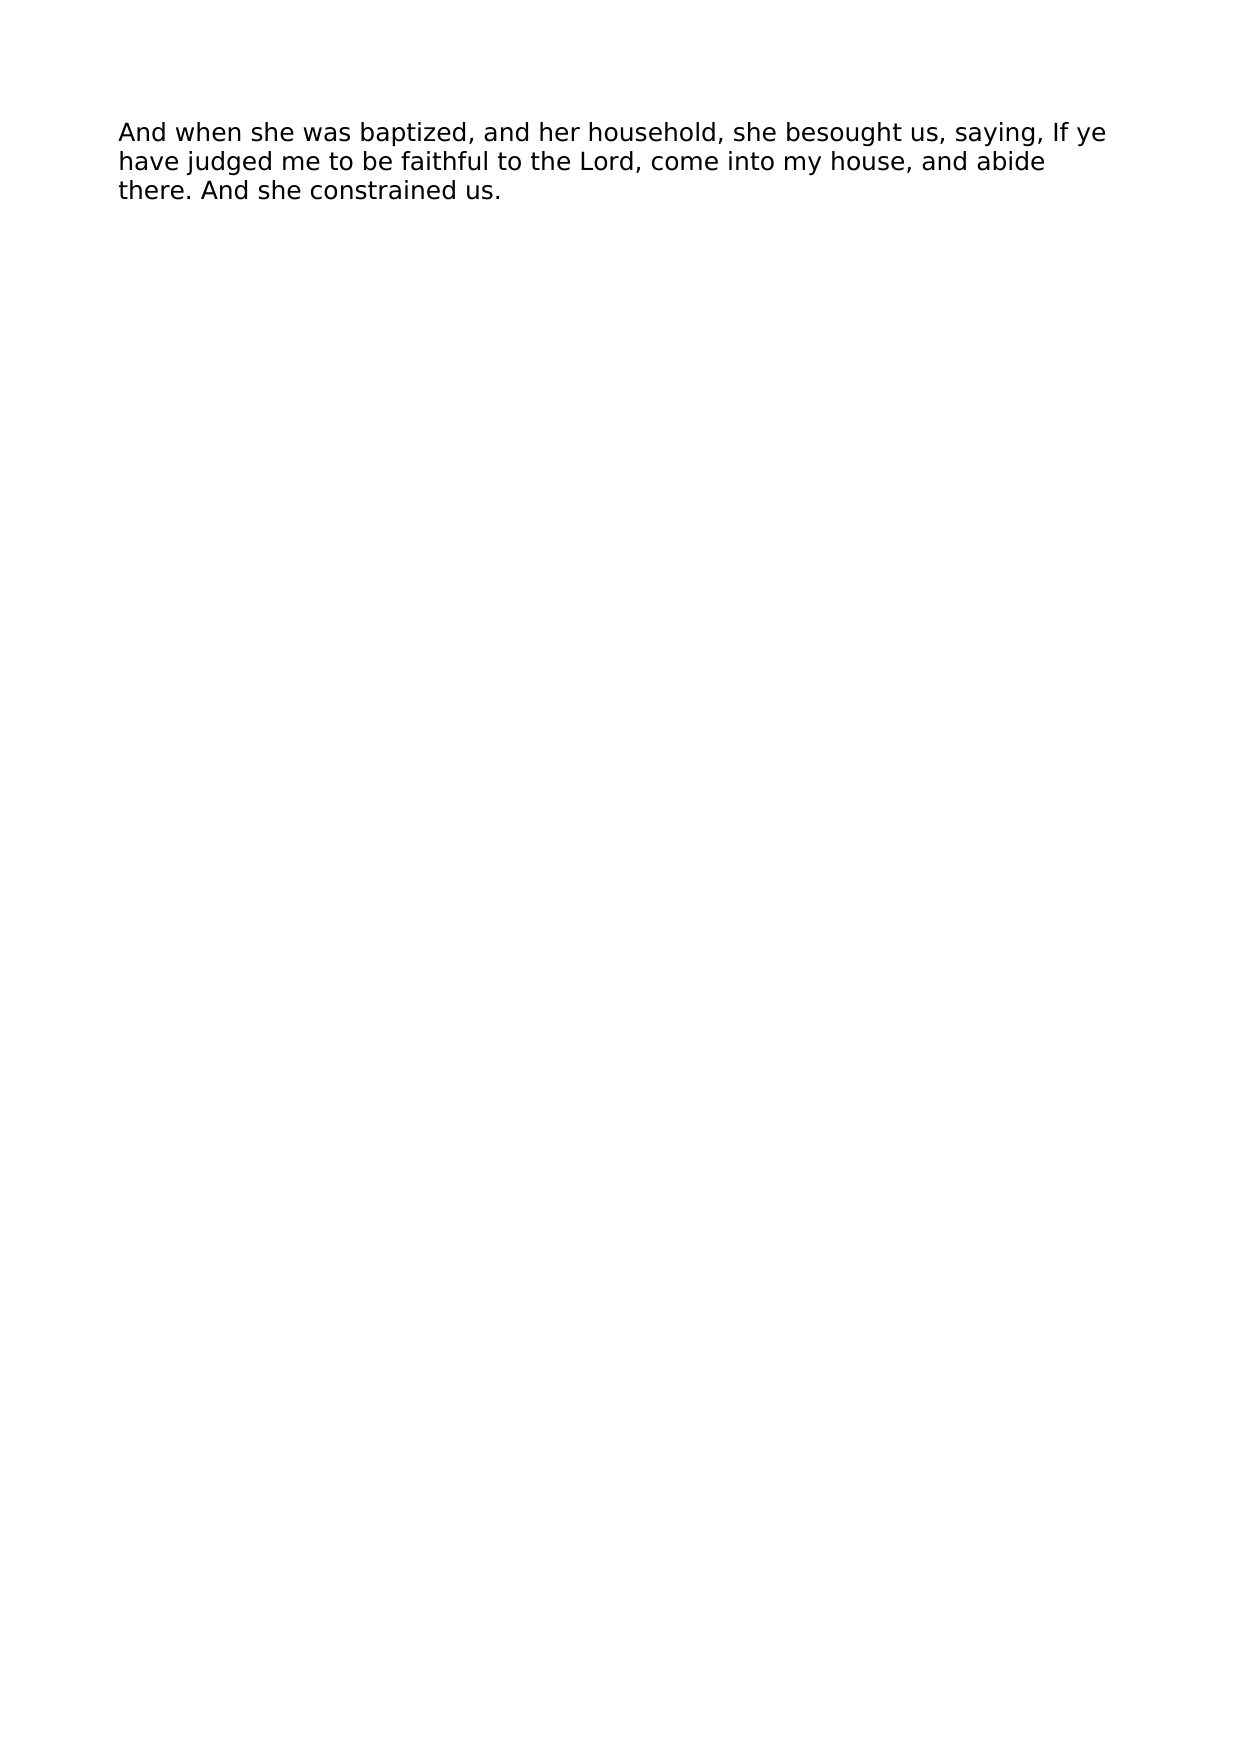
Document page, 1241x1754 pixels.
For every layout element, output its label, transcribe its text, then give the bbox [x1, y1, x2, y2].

text And when she was baptized, and her household, she besought us, saying, If ye have judged me to be faithful to the Lord, come into my house, and abide there. And she constrained us. [118, 118, 1122, 206]
